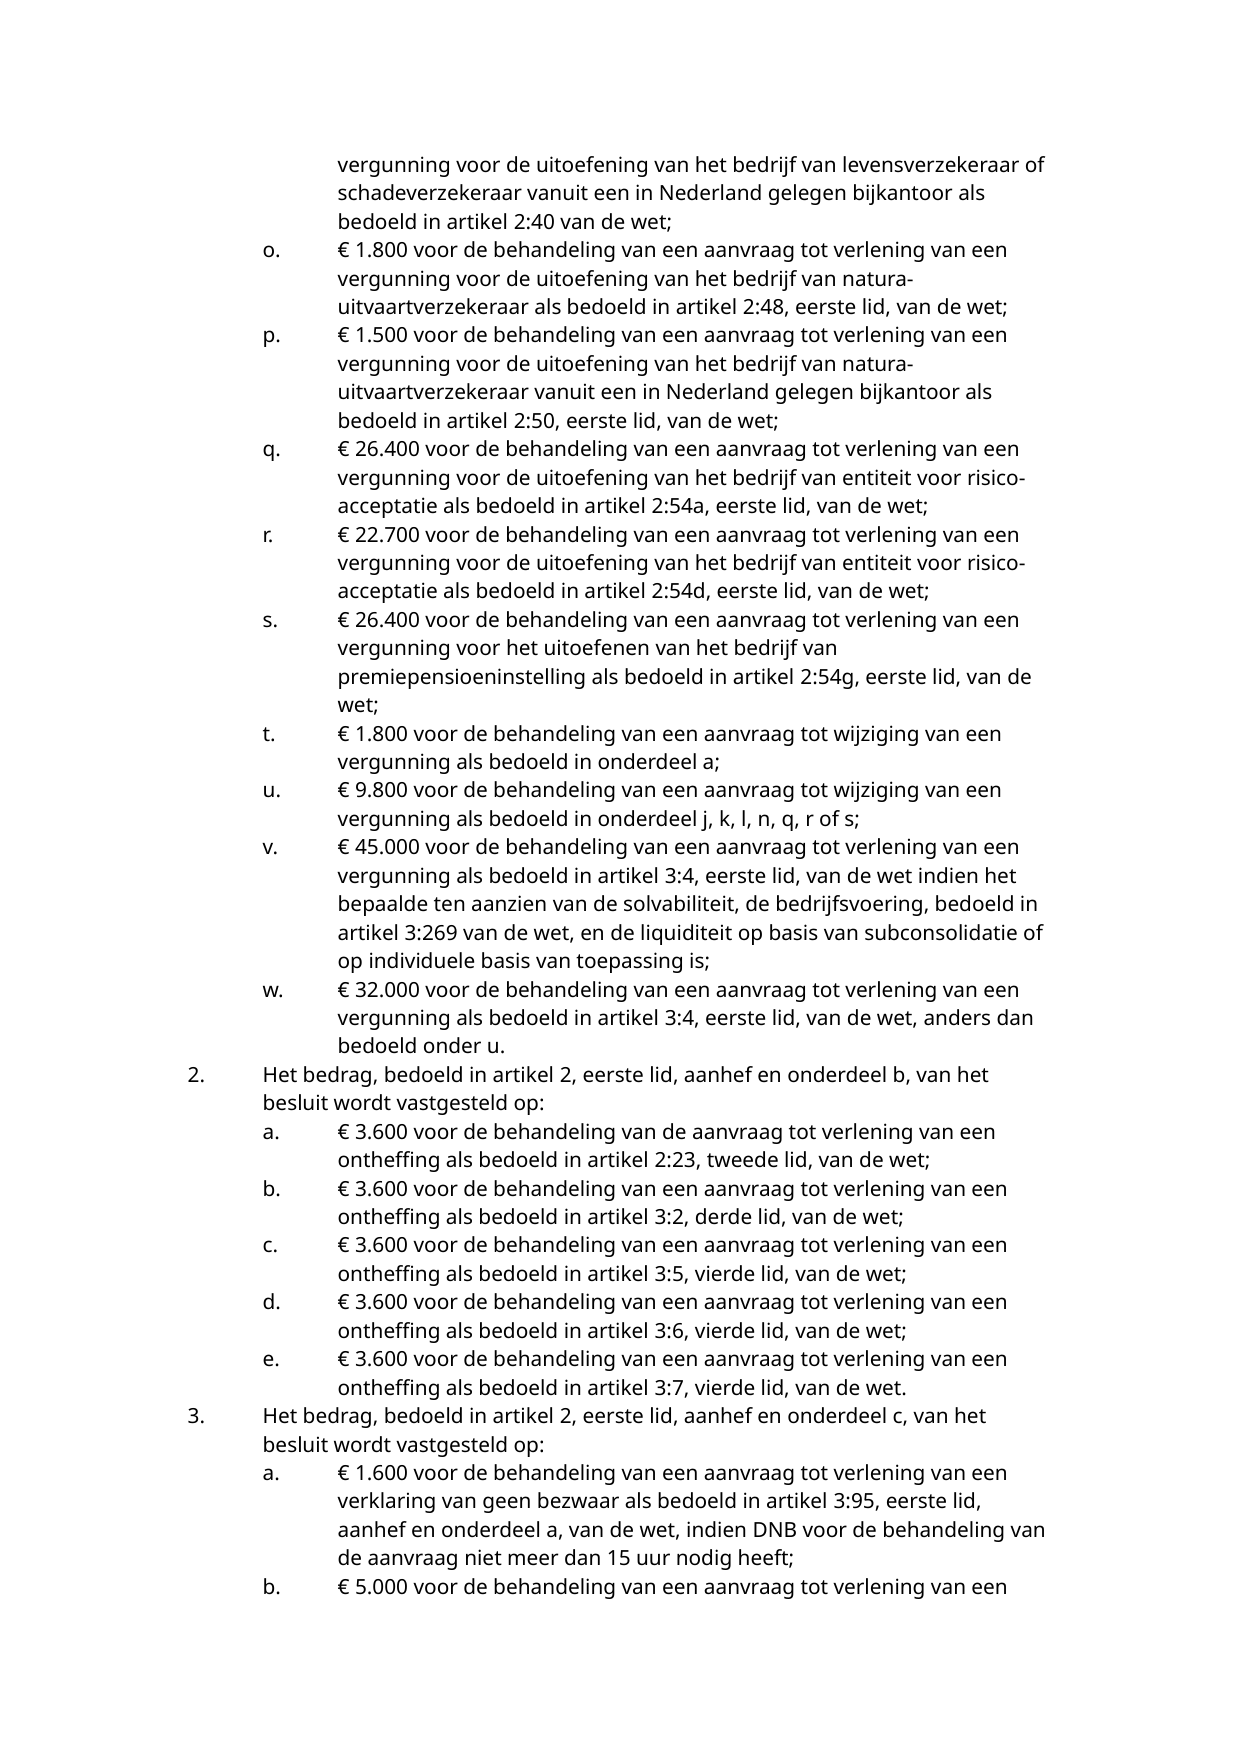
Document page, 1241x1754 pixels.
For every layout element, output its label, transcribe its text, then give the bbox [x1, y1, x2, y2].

list € 3.600 voor de behandeling van een aanvraag tot verlening van een ontheffing als bedoeld in artikel 3:5, vierde lid, van de wet; [262, 1231, 1053, 1287]
list € 3.600 voor de behandeling van een aanvraag tot verlening van een ontheffing als bedoeld in artikel 3:7, vierde lid, van de wet. [262, 1344, 1053, 1401]
list Het bedrag, bedoeld in artikel 2, eerste lid, aanhef en onderdeel b, van het besluit wordt vastgesteld op: [187, 1060, 1053, 1117]
list Het bedrag, bedoeld in artikel 2, eerste lid, aanhef en onderdeel c, van het besluit wordt vastgesteld op: [187, 1401, 1053, 1458]
list € 3.600 voor de behandeling van een aanvraag tot verlening van een ontheffing als bedoeld in artikel 3:2, derde lid, van de wet; [262, 1174, 1053, 1231]
list € 1.600 voor de behandeling van een aanvraag tot verlening van een verklaring van geen bezwaar als bedoeld in artikel 3:95, eerste lid, aanhef en onderdeel a, van de wet, indien DNB voor de behandeling van de aanvraag niet meer dan 15 uur nodig heeft; [262, 1458, 1053, 1572]
list € 3.600 voor de behandeling van de aanvraag tot verlening van een ontheffing als bedoeld in artikel 2:23, tweede lid, van de wet; [262, 1117, 1053, 1174]
list vergunning voor de uitoefening van het bedrijf van levensverzekeraar of schadeverzekeraar vanuit een in Nederland gelegen bijkantoor als bedoeld in artikel 2:40 van de wet; [262, 150, 1053, 235]
list € 1.500 voor de behandeling van een aanvraag tot verlening van een vergunning voor de uitoefening van het bedrijf van natura-uitvaartverzekeraar vanuit een in Nederland gelegen bijkantoor als bedoeld in artikel 2:50, eerste lid, van de wet; [262, 321, 1053, 434]
list € 5.000 voor de behandeling van een aanvraag tot verlening van een [262, 1572, 1053, 1600]
list € 32.000 voor de behandeling van een aanvraag tot verlening van een vergunning als bedoeld in artikel 3:4, eerste lid, van de wet, anders dan bedoeld onder u. [262, 975, 1053, 1060]
list € 3.600 voor de behandeling van een aanvraag tot verlening van een ontheffing als bedoeld in artikel 3:6, vierde lid, van de wet; [262, 1287, 1053, 1344]
list € 45.000 voor de behandeling van een aanvraag tot verlening van een vergunning als bedoeld in artikel 3:4, eerste lid, van de wet indien het bepaalde ten aanzien van de solvabiliteit, de bedrijfsvoering, bedoeld in artikel 3:269 van de wet, en de liquiditeit op basis van subconsolidatie of op individuele basis van toepassing is; [262, 832, 1053, 975]
list € 26.400 voor de behandeling van een aanvraag tot verlening van een vergunning voor het uitoefenen van het bedrijf van premiepensioeninstelling als bedoeld in artikel 2:54g, eerste lid, van de wet; [262, 605, 1053, 719]
list € 22.700 voor de behandeling van een aanvraag tot verlening van een vergunning voor de uitoefening van het bedrijf van entiteit voor risico-acceptatie als bedoeld in artikel 2:54d, eerste lid, van de wet; [262, 520, 1053, 605]
list € 1.800 voor de behandeling van een aanvraag tot verlening van een vergunning voor de uitoefening van het bedrijf van natura-uitvaartverzekeraar als bedoeld in artikel 2:48, eerste lid, van de wet; [262, 235, 1053, 321]
list € 26.400 voor de behandeling van een aanvraag tot verlening van een vergunning voor de uitoefening van het bedrijf van entiteit voor risico-acceptatie als bedoeld in artikel 2:54a, eerste lid, van de wet; [262, 434, 1053, 520]
list € 9.800 voor de behandeling van een aanvraag tot wijziging van een vergunning als bedoeld in onderdeel j, k, l, n, q, r of s; [262, 776, 1053, 832]
list € 1.800 voor de behandeling van een aanvraag tot wijziging van een vergunning als bedoeld in onderdeel a; [262, 719, 1053, 776]
